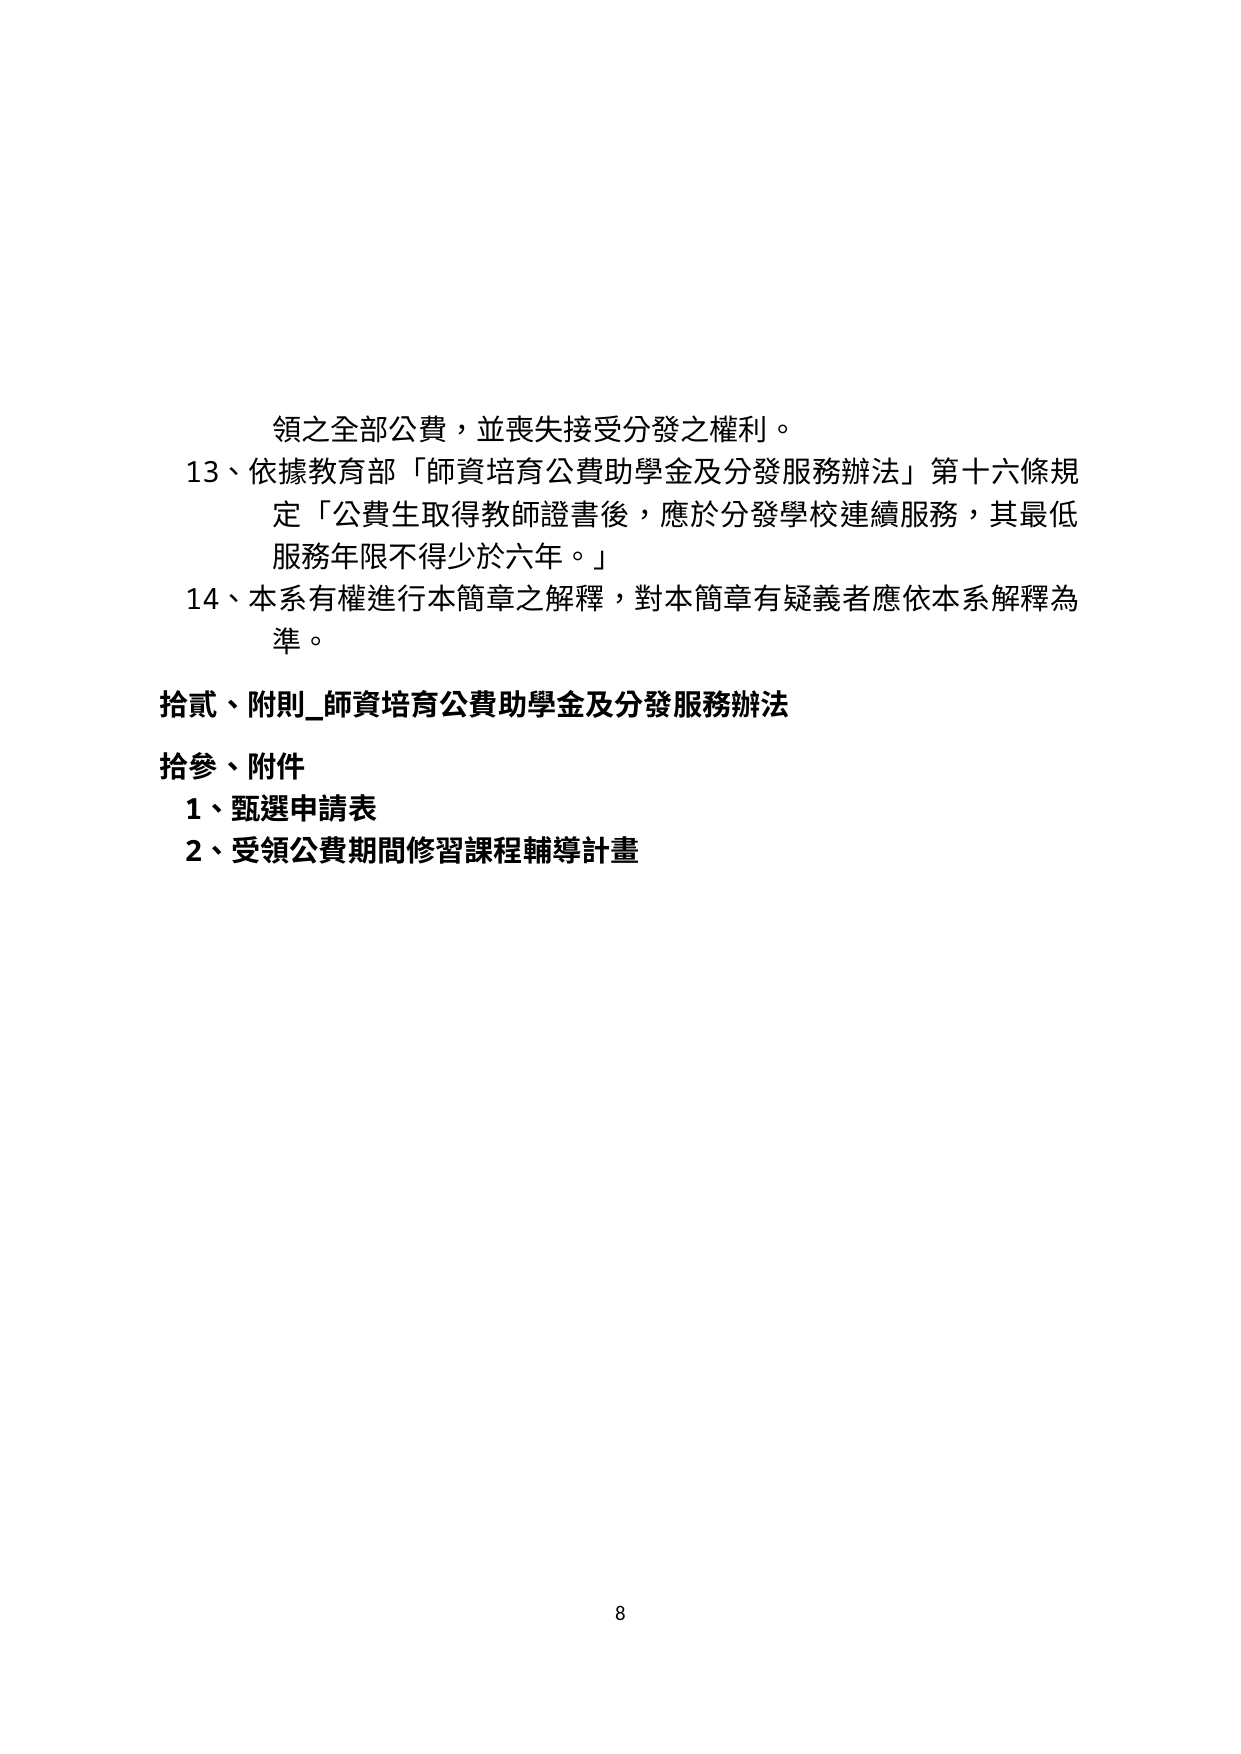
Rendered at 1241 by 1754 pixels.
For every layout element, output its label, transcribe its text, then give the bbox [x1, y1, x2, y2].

list 本系有權進行本簡章之解釋，對本簡章有疑義者應依本系解釋為準。 [184, 576, 1081, 661]
text 拾參、附件 [159, 723, 1081, 786]
list 甄選申請表 [184, 786, 1081, 828]
list 受領公費期間修習課程輔導計畫 [184, 828, 1081, 870]
list 依據教育部「師資培育公費助學金及分發服務辦法」第十六條規定「公費生取得教師證書後，應於分發學校連續服務，其最低服務年限不得少於六年。」 [184, 449, 1081, 576]
list 領之全部公費，並喪失接受分發之權利。 [184, 407, 1081, 449]
text 拾貳、附則_師資培育公費助學金及分發服務辦法 [159, 661, 1081, 723]
